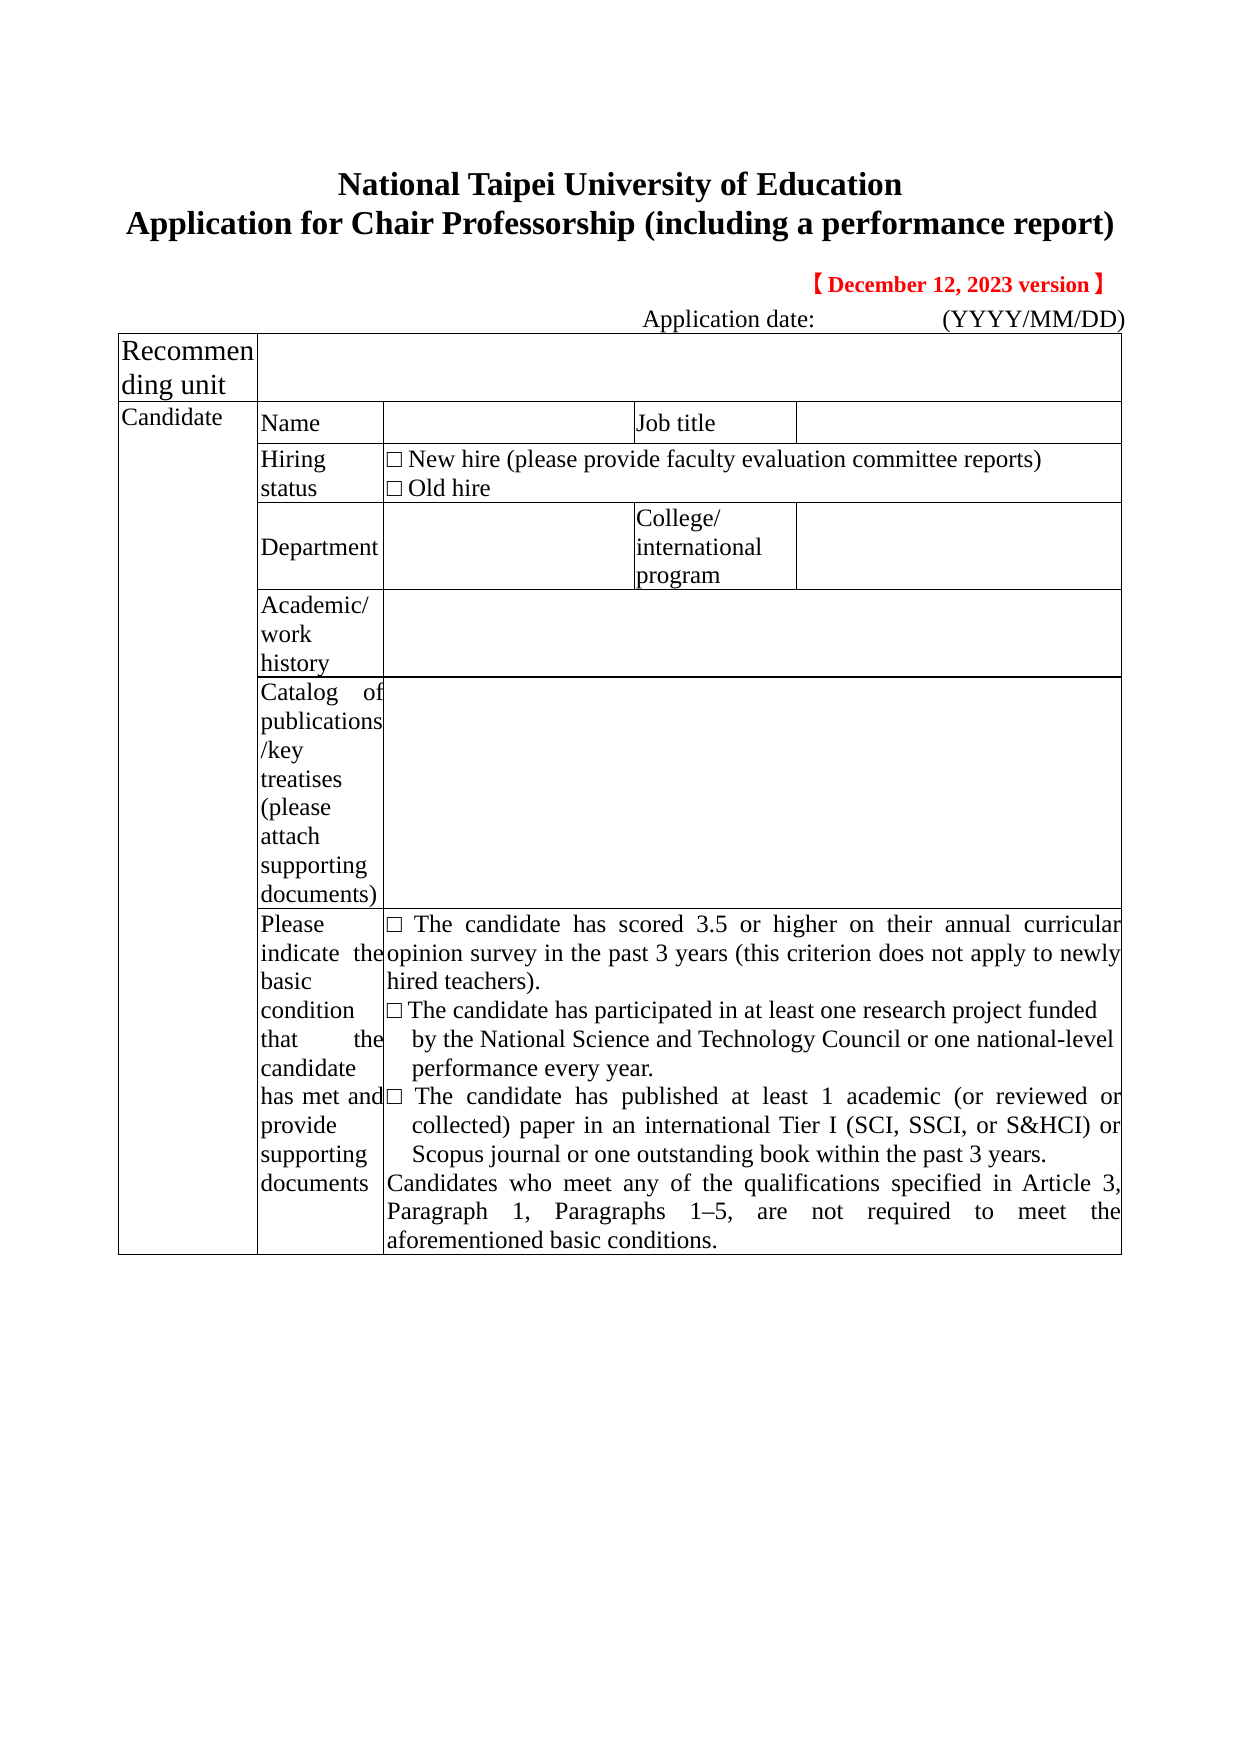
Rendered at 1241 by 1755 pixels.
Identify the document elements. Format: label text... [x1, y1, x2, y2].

table_cell Catalog of publications/key treatises (please attach supporting documents) [258, 678, 383, 907]
table_cell [384, 590, 1121, 676]
table_cell Academic/work history [258, 590, 383, 676]
table_cell □ The candidate has scored 3.5 or higher on their annual curricular opinion survey in the past 3 years (this criterion does not apply to newly hired teachers). □ The candidate has participated in at least one research project funded by the National Science and Technology Council or one national-level performance every year. □ The candidate has published at least 1 academic (or reviewed or collected) paper in an international Tier I (SCI, SSCI, or S&HCI) or Scopus journal or one outstanding book within the past 3 years. Candidates who meet any of the qualifications specified in Article 3, Paragraph 1, Paragraphs 1–5, are not required to meet the aforementioned basic conditions. [384, 909, 1121, 1254]
table_cell [384, 503, 634, 589]
table_cell [384, 678, 1121, 907]
table_cell [384, 402, 634, 443]
table_cell [797, 503, 1121, 589]
table_cell Hiring status [258, 444, 383, 502]
table_cell Candidate [119, 402, 257, 1254]
table_cell [797, 402, 1121, 443]
table_cell College/international program [635, 503, 796, 589]
table_cell Please indicate the basic condition that the candidate has met and provide supporting documents [258, 909, 383, 1254]
table_header Recommending unit [119, 334, 257, 401]
table_cell Name [258, 402, 383, 443]
text Application date: (YYYY/MM/DD) [115, 304, 1125, 332]
table_cell Department [258, 503, 383, 589]
text National Taipei University of Education Application for Chair Professorship (including a performance report) [115, 164, 1125, 241]
table_header [258, 334, 1121, 401]
table_cell □ New hire (please provide faculty evaluation committee reports) □ Old hire [384, 444, 1121, 502]
table_cell Job title [635, 402, 796, 443]
text 【December 12, 2023 version】 [115, 241, 1125, 304]
